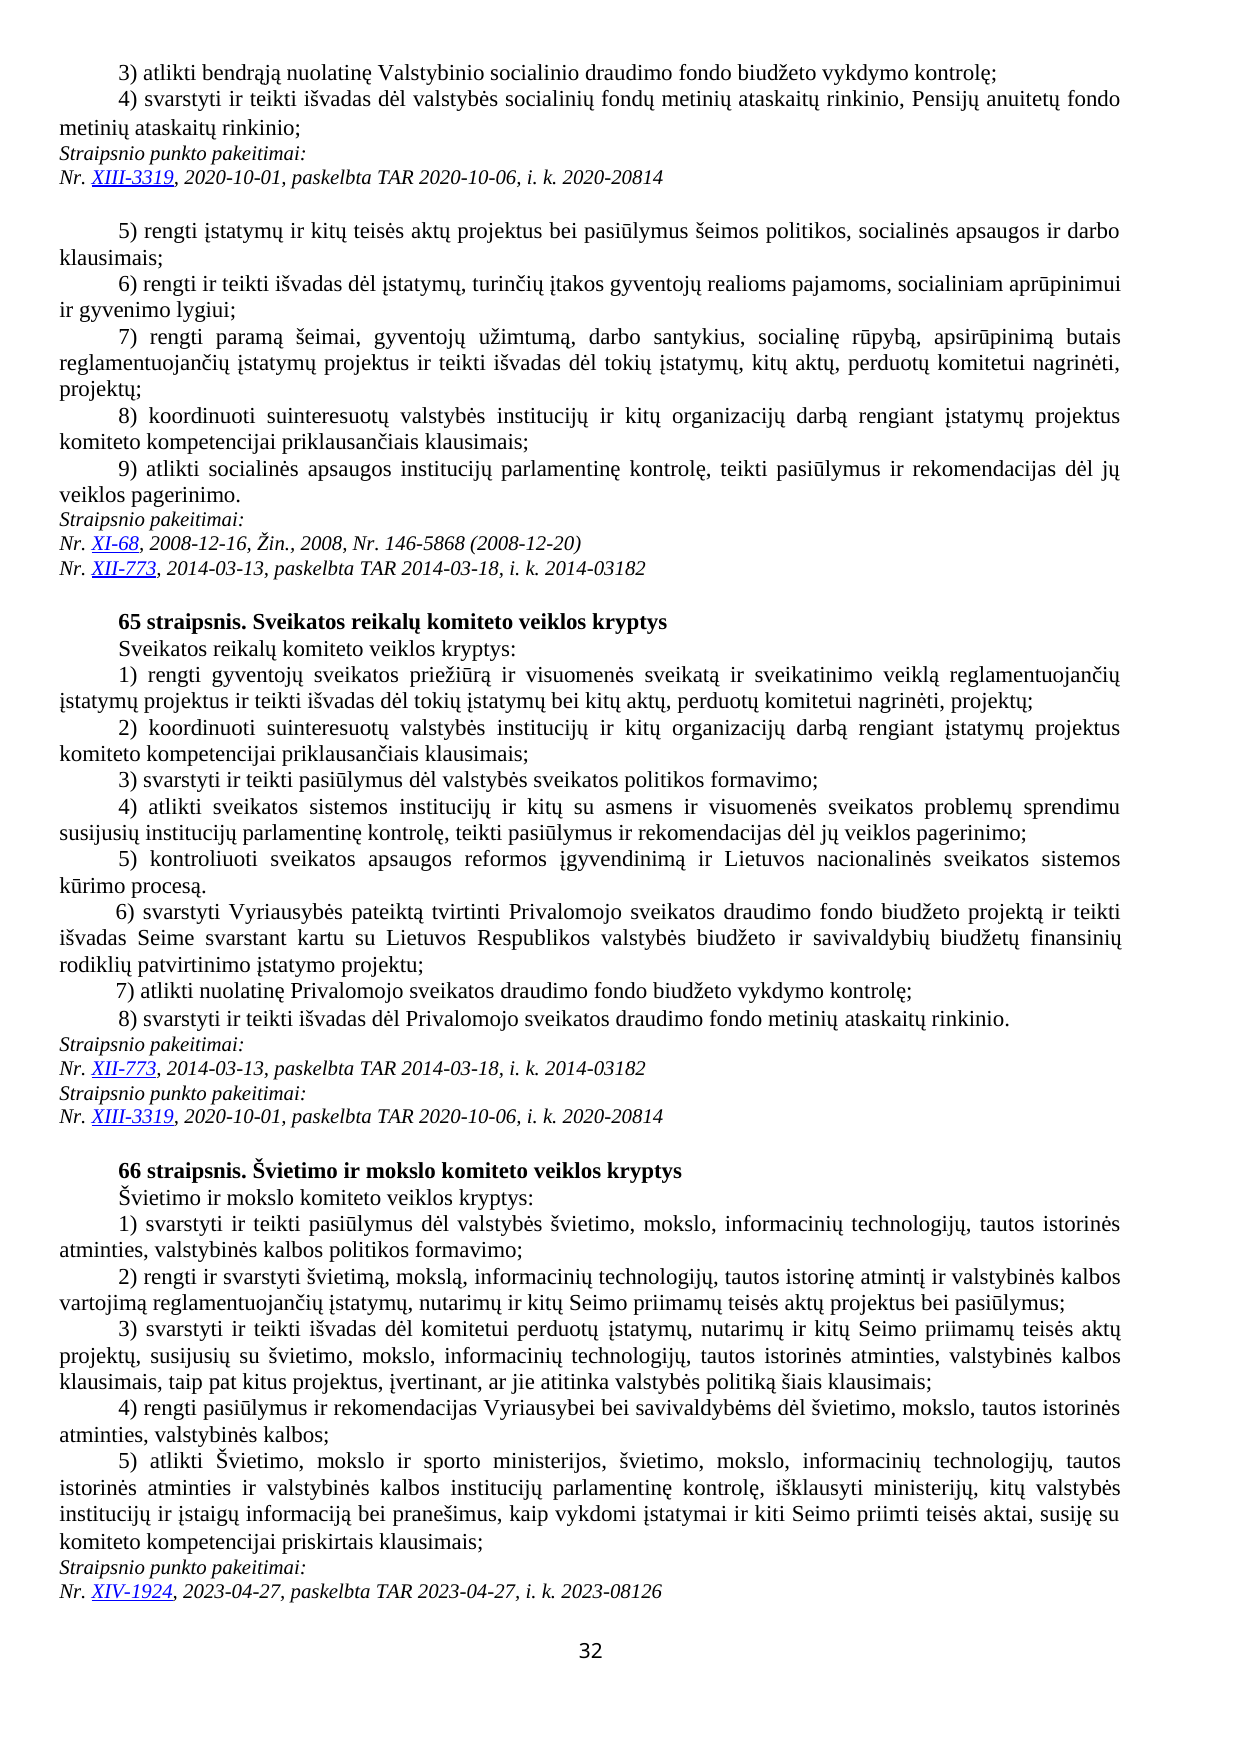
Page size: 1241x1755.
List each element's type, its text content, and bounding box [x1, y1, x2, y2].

text 6) svarstyti Vyriausybės pateiktą tvirtinti Privalomojo sveikatos draudimo fondo biudžeto projektą ir teikti išvadas Seime svarstant kartu su Lietuvos Respublikos valstybės biudžeto ir savivaldybių biudžetų finansinių rodiklių patvirtinimo įstatymo projektu; [59, 898, 1122, 977]
text 65 straipsnis. Sveikatos reikalų komiteto veiklos kryptys [59, 608, 1122, 634]
text Nr. XIV-1924, 2023-04-27, paskelbta TAR 2023-04-27, i. k. 2023-08126 [59, 1579, 1122, 1603]
text Nr. XI-68, 2008-12-16, Žin., 2008, Nr. 146-5868 (2008-12-20) [59, 531, 1122, 555]
text Nr. XII-773, 2014-03-13, paskelbta TAR 2014-03-18, i. k. 2014-03182 [59, 1056, 1122, 1080]
text 3) svarstyti ir teikti išvadas dėl komitetui perduotų įstatymų, nutarimų ir kitų Seimo priimamų teisės aktų projektų, susijusių su švietimo, mokslo, informacinių technologijų, tautos istorinės atminties, valstybinės kalbos klausimais, taip pat kitus projektus, įvertinant, ar jie atitinka valstybės politiką šiais klausimais; [59, 1315, 1122, 1394]
text Straipsnio pakeitimai: [59, 507, 1122, 531]
text Sveikatos reikalų komiteto veiklos kryptys: [59, 634, 1122, 661]
text 1) svarstyti ir teikti pasiūlymus dėl valstybės švietimo, mokslo, informacinių technologijų, tautos istorinės atminties, valstybinės kalbos politikos formavimo; [59, 1210, 1122, 1263]
text Straipsnio pakeitimai: [59, 1032, 1122, 1056]
text 5) kontroliuoti sveikatos apsaugos reformos įgyvendinimą ir Lietuvos nacionalinės sveikatos sistemos kūrimo procesą. [59, 845, 1122, 898]
text 2) rengti ir svarstyti švietimą, mokslą, informacinių technologijų, tautos istorinę atmintį ir valstybinės kalbos vartojimą reglamentuojančių įstatymų, nutarimų ir kitų Seimo priimamų teisės aktų projektus bei pasiūlymus; [59, 1263, 1122, 1315]
text 7) atlikti nuolatinę Privalomojo sveikatos draudimo fondo biudžeto vykdymo kontrolę; [59, 977, 1122, 1003]
text 9) atlikti socialinės apsaugos institucijų parlamentinę kontrolę, teikti pasiūlymus ir rekomendacijas dėl jų veiklos pagerinimo. [59, 454, 1122, 507]
text 4) atlikti sveikatos sistemos institucijų ir kitų su asmens ir visuomenės sveikatos problemų sprendimu susijusių institucijų parlamentinę kontrolę, teikti pasiūlymus ir rekomendacijas dėl jų veiklos pagerinimo; [59, 793, 1122, 845]
text 4) svarstyti ir teikti išvadas dėl valstybės socialinių fondų metinių ataskaitų rinkinio, Pensijų anuitetų fondo metinių ataskaitų rinkinio; [59, 85, 1122, 141]
text 8) koordinuoti suinteresuotų valstybės institucijų ir kitų organizacijų darbą rengiant įstatymų projektus komiteto kompetencijai priklausančiais klausimais; [59, 402, 1122, 454]
text 6) rengti ir teikti išvadas dėl įstatymų, turinčių įtakos gyventojų realioms pajamoms, socialiniam aprūpinimui ir gyvenimo lygiui; [59, 270, 1122, 323]
text Nr. XIII-3319, 2020-10-01, paskelbta TAR 2020-10-06, i. k. 2020-20814 [59, 1104, 1122, 1128]
text Straipsnio punkto pakeitimai: [59, 1555, 1122, 1579]
text Nr. XII-773, 2014-03-13, paskelbta TAR 2014-03-18, i. k. 2014-03182 [59, 555, 1122, 579]
text 66 straipsnis. Švietimo ir mokslo komiteto veiklos kryptys [59, 1157, 1122, 1184]
text 8) svarstyti ir teikti išvadas dėl Privalomojo sveikatos draudimo fondo metinių ataskaitų rinkinio. [59, 1003, 1122, 1032]
text 5) atlikti Švietimo, mokslo ir sporto ministerijos, švietimo, mokslo, informacinių technologijų, tautos istorinės atminties ir valstybinės kalbos institucijų parlamentinę kontrolę, išklausyti ministerijų, kitų valstybės institucijų ir įstaigų informaciją bei pranešimus, kaip vykdomi įstatymai ir kiti Seimo priimti teisės aktai, susiję su komiteto kompetencijai priskirtais klausimais; [59, 1447, 1122, 1555]
text 3) atlikti bendrąją nuolatinę Valstybinio socialinio draudimo fondo biudžeto vykdymo kontrolę; [59, 59, 1122, 85]
text 4) rengti pasiūlymus ir rekomendacijas Vyriausybei bei savivaldybėms dėl švietimo, mokslo, tautos istorinės atminties, valstybinės kalbos; [59, 1394, 1122, 1447]
text 1) rengti gyventojų sveikatos priežiūrą ir visuomenės sveikatą ir sveikatinimo veiklą reglamentuojančių įstatymų projektus ir teikti išvadas dėl tokių įstatymų bei kitų aktų, perduotų komitetui nagrinėti, projektų; [59, 661, 1122, 714]
text 3) svarstyti ir teikti pasiūlymus dėl valstybės sveikatos politikos formavimo; [59, 766, 1122, 793]
text Straipsnio punkto pakeitimai: [59, 141, 1122, 164]
text 5) rengti įstatymų ir kitų teisės aktų projektus bei pasiūlymus šeimos politikos, socialinės apsaugos ir darbo klausimais; [59, 217, 1122, 270]
text Straipsnio punkto pakeitimai: [59, 1080, 1122, 1104]
text Švietimo ir mokslo komiteto veiklos kryptys: [59, 1184, 1122, 1210]
text 2) koordinuoti suinteresuotų valstybės institucijų ir kitų organizacijų darbą rengiant įstatymų projektus komiteto kompetencijai priklausančiais klausimais; [59, 714, 1122, 766]
text 7) rengti paramą šeimai, gyventojų užimtumą, darbo santykius, socialinę rūpybą, apsirūpinimą butais reglamentuojančių įstatymų projektus ir teikti išvadas dėl tokių įstatymų, kitų aktų, perduotų komitetui nagrinėti, projektų; [59, 323, 1122, 402]
text Nr. XIII-3319, 2020-10-01, paskelbta TAR 2020-10-06, i. k. 2020-20814 [59, 164, 1122, 189]
